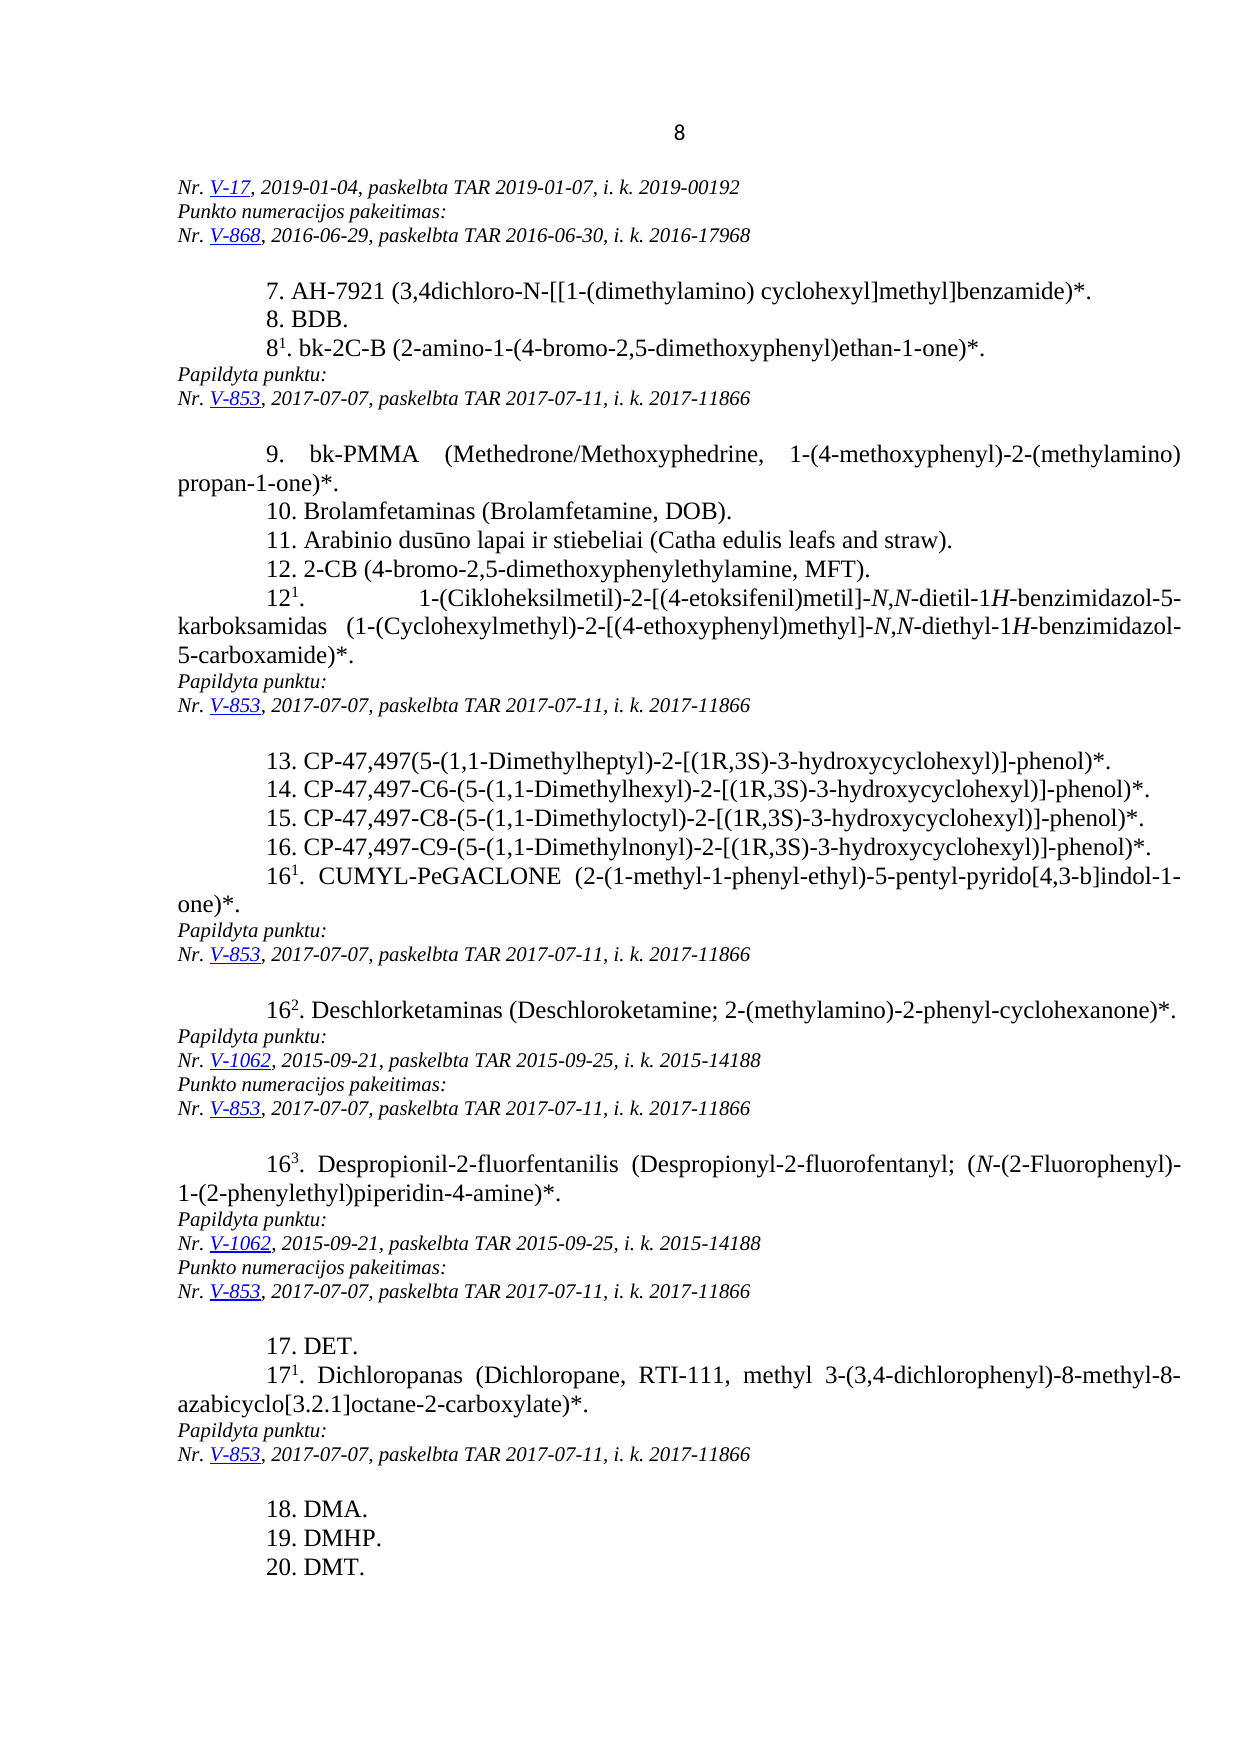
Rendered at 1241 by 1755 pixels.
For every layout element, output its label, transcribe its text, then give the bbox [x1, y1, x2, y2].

text Papildyta punktu: [177, 362, 1181, 386]
text Punkto numeracijos pakeitimas: [177, 1254, 1181, 1279]
text 20. DMT. [177, 1552, 1181, 1581]
text 10. Brolamfetaminas (Brolamfetamine, DOB). [177, 496, 1181, 525]
text Nr. V-853, 2017-07-07, paskelbta TAR 2017-07-11, i. k. 2017-11866 [177, 1096, 1181, 1120]
text 12. 2-CB (4-bromo-2,5-dimethoxyphenylethylamine, MFT). [177, 554, 1181, 583]
text 16. CP-47,497-C9-(5-(1,1-Dimethylnonyl)-2-[(1R,3S)-3-hydroxycyclohexyl)]-phenol)*. [177, 832, 1181, 861]
text Nr. V-1062, 2015-09-21, paskelbta TAR 2015-09-25, i. k. 2015-14188 [177, 1231, 1181, 1254]
text Nr. V-1062, 2015-09-21, paskelbta TAR 2015-09-25, i. k. 2015-14188 [177, 1048, 1181, 1072]
text Nr. V-17, 2019-01-04, paskelbta TAR 2019-01-07, i. k. 2019-00192 [177, 175, 1181, 199]
text Nr. V-853, 2017-07-07, paskelbta TAR 2017-07-11, i. k. 2017-11866 [177, 1279, 1181, 1303]
text 163. Despropionil-2-fluorfentanilis (Despropionyl-2-fluorofentanyl; (N-(2-Fluorophenyl)-1-(2-phenylethyl)piperidin-4-amine)*. [177, 1149, 1181, 1206]
text Punkto numeracijos pakeitimas: [177, 1072, 1181, 1096]
text 7. AH-7921 (3,4dichloro-N-[[1-(dimethylamino) cyclohexyl]methyl]benzamide)*. [177, 276, 1181, 304]
text 171. Dichloropanas (Dichloropane, RTI-111, methyl 3-(3,4-dichlorophenyl)-8-methyl-8-azabicyclo[3.2.1]octane-2-carboxylate)*. [177, 1360, 1181, 1418]
text 81. bk-2C-B (2-amino-1-(4-bromo-2,5-dimethoxyphenyl)ethan-1-one)*. [177, 333, 1181, 362]
text 18. DMA. [177, 1494, 1181, 1523]
text Nr. V-868, 2016-06-29, paskelbta TAR 2016-06-30, i. k. 2016-17968 [177, 223, 1181, 247]
text 13. CP-47,497(5-(1,1-Dimethylheptyl)-2-[(1R,3S)-3-hydroxycyclohexyl)]-phenol)*. [177, 746, 1181, 774]
text Nr. V-853, 2017-07-07, paskelbta TAR 2017-07-11, i. k. 2017-11866 [177, 1442, 1181, 1466]
text 161. CUMYL-PeGACLONE (2-(1-methyl-1-phenyl-ethyl)-5-pentyl-pyrido[4,3-b]indol-1-one)*. [177, 861, 1181, 918]
text 14. CP-47,497-C6-(5-(1,1-Dimethylhexyl)-2-[(1R,3S)-3-hydroxycyclohexyl)]-phenol)*. [177, 774, 1181, 803]
text 9. bk-PMMA (Methedrone/Methoxyphedrine, 1-(4-methoxyphenyl)-2-(methylamino) propan-1-one)*. [177, 439, 1181, 496]
text Papildyta punktu: [177, 918, 1181, 942]
text 162. Deschlorketaminas (Deschloroketamine; 2-(methylamino)-2-phenyl-cyclohexanone)*. [177, 995, 1181, 1024]
text 11. Arabinio dusūno lapai ir stiebeliai (Catha edulis leafs and straw). [177, 525, 1181, 554]
text 121. 1-(Cikloheksilmetil)-2-[(4-etoksifenil)metil]-N,N-dietil-1H-benzimidazol-5-karboksamidas (1-(Cyclohexylmethyl)-2-[(4-ethoxyphenyl)methyl]-N,N-diethyl-1H-benzimidazol-5-carboxamide)*. [177, 583, 1181, 669]
text Nr. V-853, 2017-07-07, paskelbta TAR 2017-07-11, i. k. 2017-11866 [177, 693, 1181, 717]
text 8. BDB. [177, 304, 1181, 333]
text Nr. V-853, 2017-07-07, paskelbta TAR 2017-07-11, i. k. 2017-11866 [177, 386, 1181, 410]
text Punkto numeracijos pakeitimas: [177, 199, 1181, 223]
text 15. CP-47,497-C8-(5-(1,1-Dimethyloctyl)-2-[(1R,3S)-3-hydroxycyclohexyl)]-phenol)*. [177, 803, 1181, 832]
text Papildyta punktu: [177, 669, 1181, 693]
text 19. DMHP. [177, 1523, 1181, 1552]
text Papildyta punktu: [177, 1206, 1181, 1231]
text Papildyta punktu: [177, 1418, 1181, 1442]
text 17. DET. [177, 1331, 1181, 1360]
text Nr. V-853, 2017-07-07, paskelbta TAR 2017-07-11, i. k. 2017-11866 [177, 942, 1181, 966]
text Papildyta punktu: [177, 1024, 1181, 1048]
